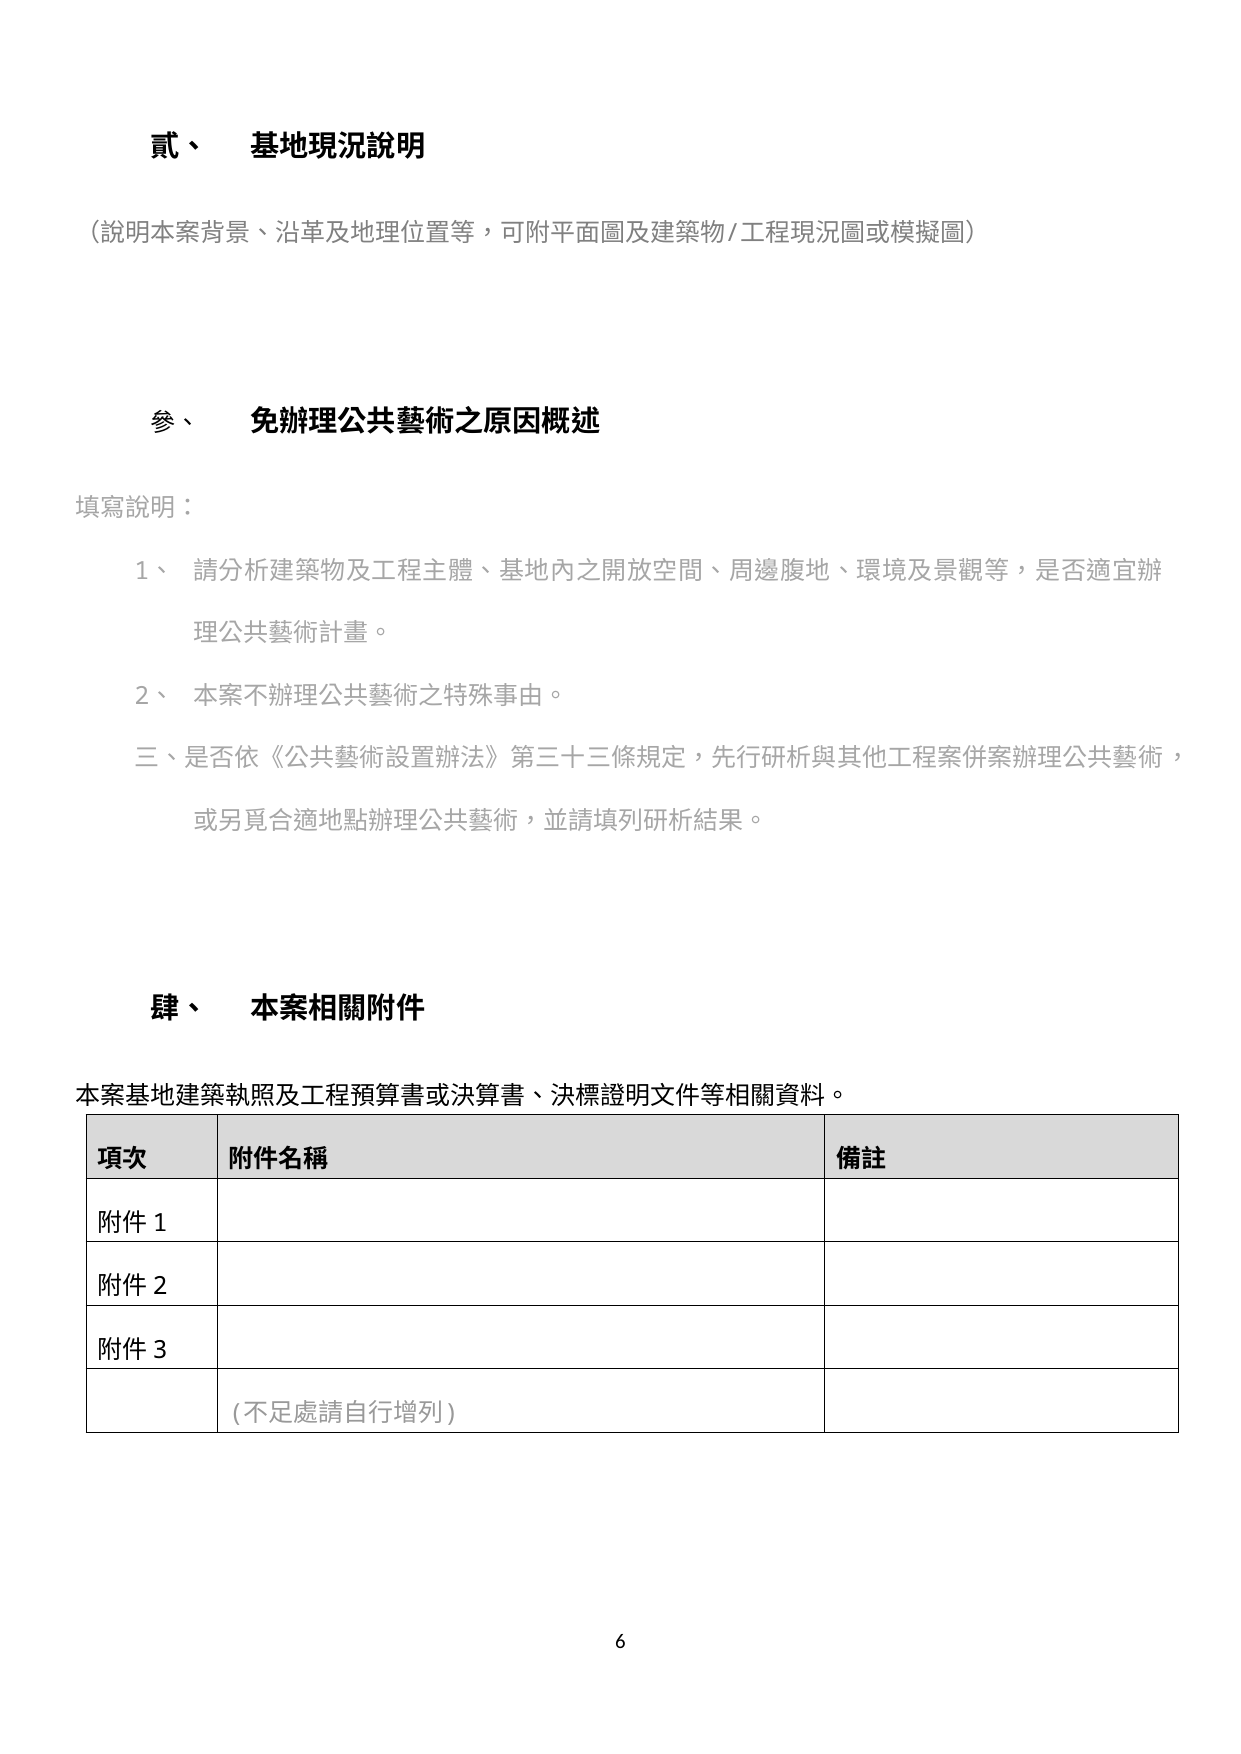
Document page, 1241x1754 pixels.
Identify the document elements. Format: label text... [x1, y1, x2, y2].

list 免辦理公共藝術之原因概述 [150, 377, 1165, 439]
table_cell [218, 1179, 824, 1241]
table_cell [825, 1369, 1178, 1432]
table_cell (不足處請自行增列) [218, 1369, 824, 1432]
table_header 附件名稱 [218, 1115, 824, 1178]
table_cell 附件1 [87, 1179, 217, 1241]
text 填寫說明： [75, 464, 1165, 527]
table_cell 附件2 [87, 1242, 217, 1305]
list 基地現況說明 [150, 102, 1165, 164]
table_cell [218, 1242, 824, 1305]
text （說明本案背景、沿革及地理位置等，可附平面圖及建築物/工程現況圖或模擬圖） [75, 189, 1165, 252]
table_cell 附件3 [87, 1306, 217, 1368]
list 本案不辦理公共藝術之特殊事由。 [134, 652, 1165, 714]
table_cell [825, 1242, 1178, 1305]
text 本案基地建築執照及工程預算書或決算書、決標證明文件等相關資料。 [75, 1052, 1165, 1114]
table_cell [87, 1369, 217, 1432]
table_cell [218, 1306, 824, 1368]
table_header 項次 [87, 1115, 217, 1178]
table_header 備註 [825, 1115, 1178, 1178]
table_cell [825, 1306, 1178, 1368]
text 三、是否依《公共藝術設置辦法》第三十三條規定，先行研析與其他工程案併案辦理公共藝術，或另覓合適地點辦理公共藝術，並請填列研析結果。 [134, 714, 1165, 839]
table_cell [825, 1179, 1178, 1241]
list 請分析建築物及工程主體、基地內之開放空間、周邊腹地、環境及景觀等，是否適宜辦理公共藝術計畫。 [134, 527, 1165, 652]
list 本案相關附件 [150, 964, 1165, 1027]
